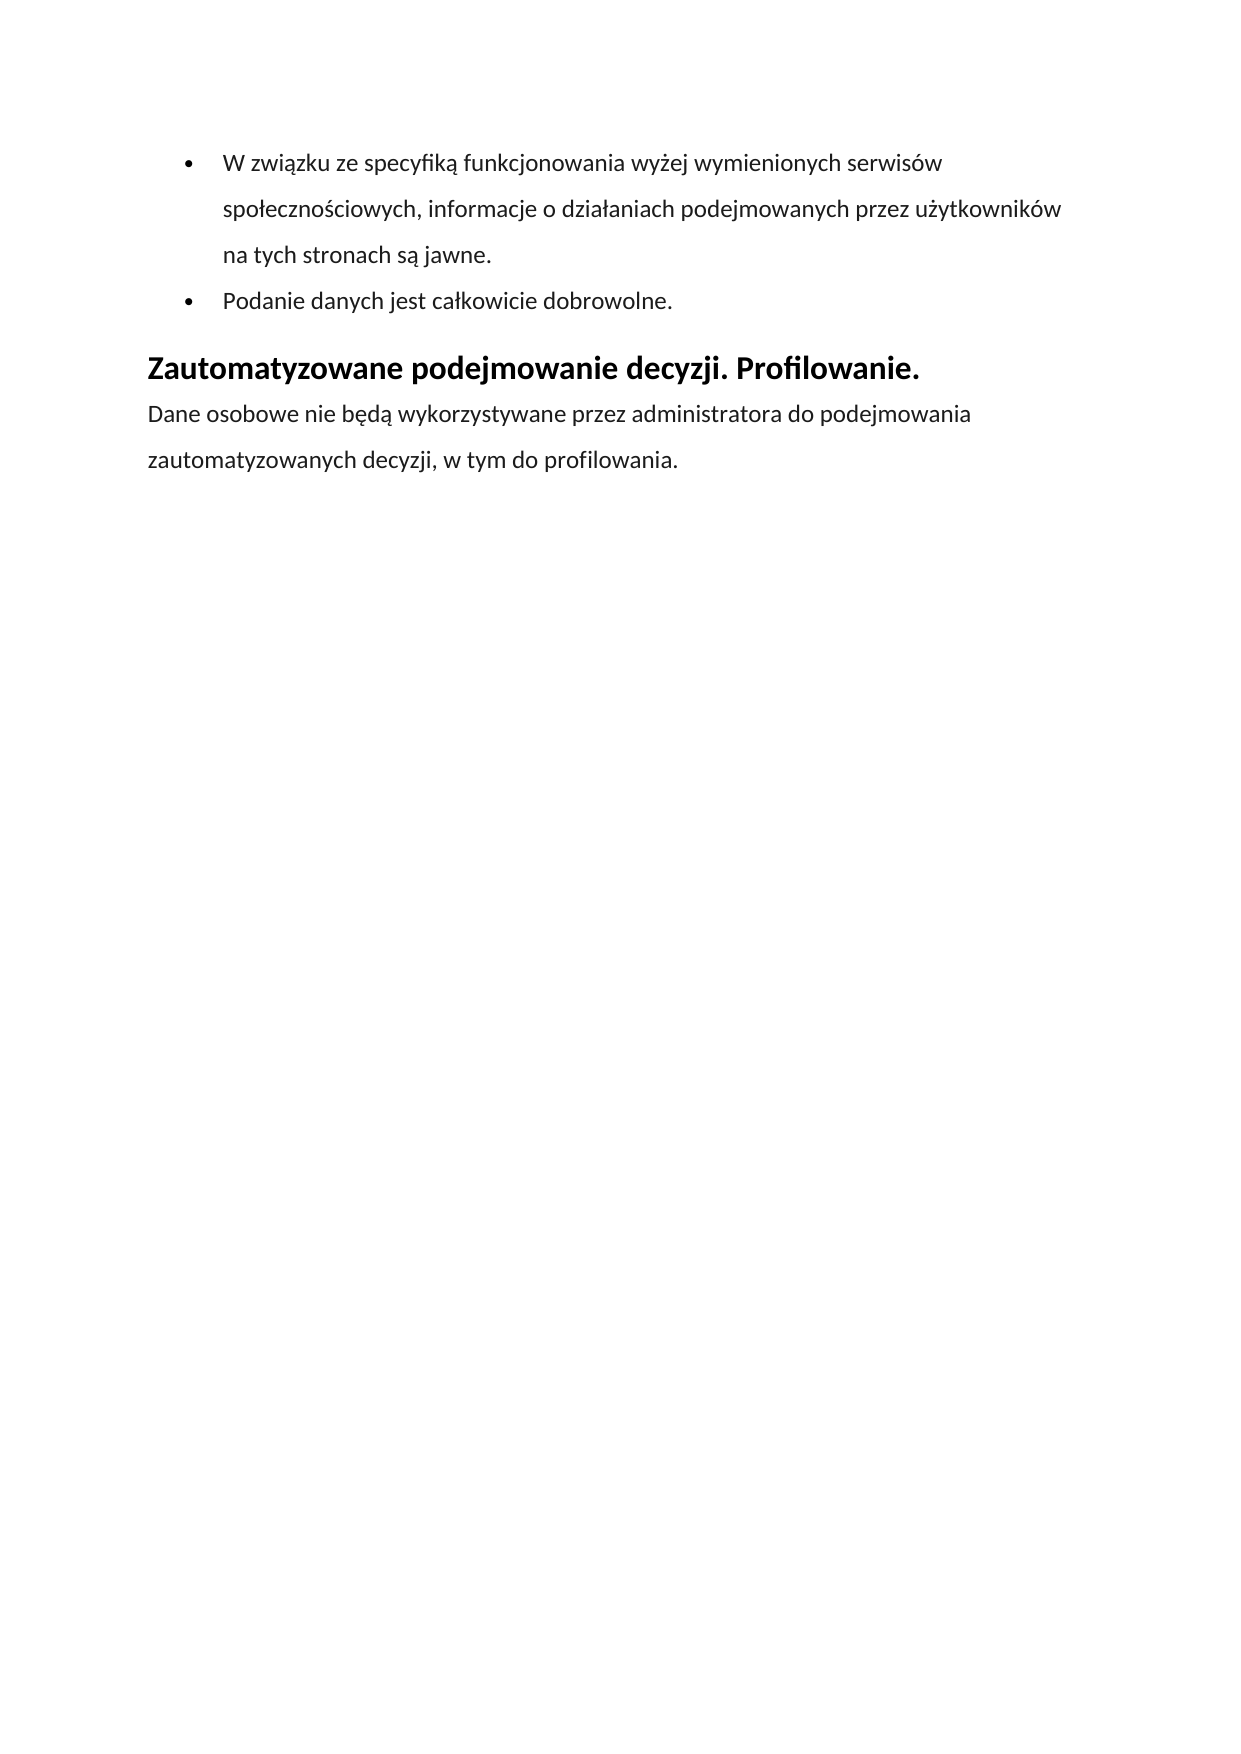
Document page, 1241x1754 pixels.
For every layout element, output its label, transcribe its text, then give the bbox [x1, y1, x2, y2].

list Podanie danych jest całkowicie dobrowolne. [185, 285, 1093, 315]
list W związku ze specyfiką funkcjonowania wyżej wymienionych serwisów społecznościowych, informacje o działaniach podejmowanych przez użytkowników na tych stronach są jawne. [185, 148, 1093, 269]
text Dane osobowe nie będą wykorzystywane przez administratora do podejmowania zautomatyzowanych decyzji, w tym do profilowania. [148, 398, 1093, 474]
subtitle Zautomatyzowane podejmowanie decyzji. Profilowanie. [148, 347, 1093, 388]
